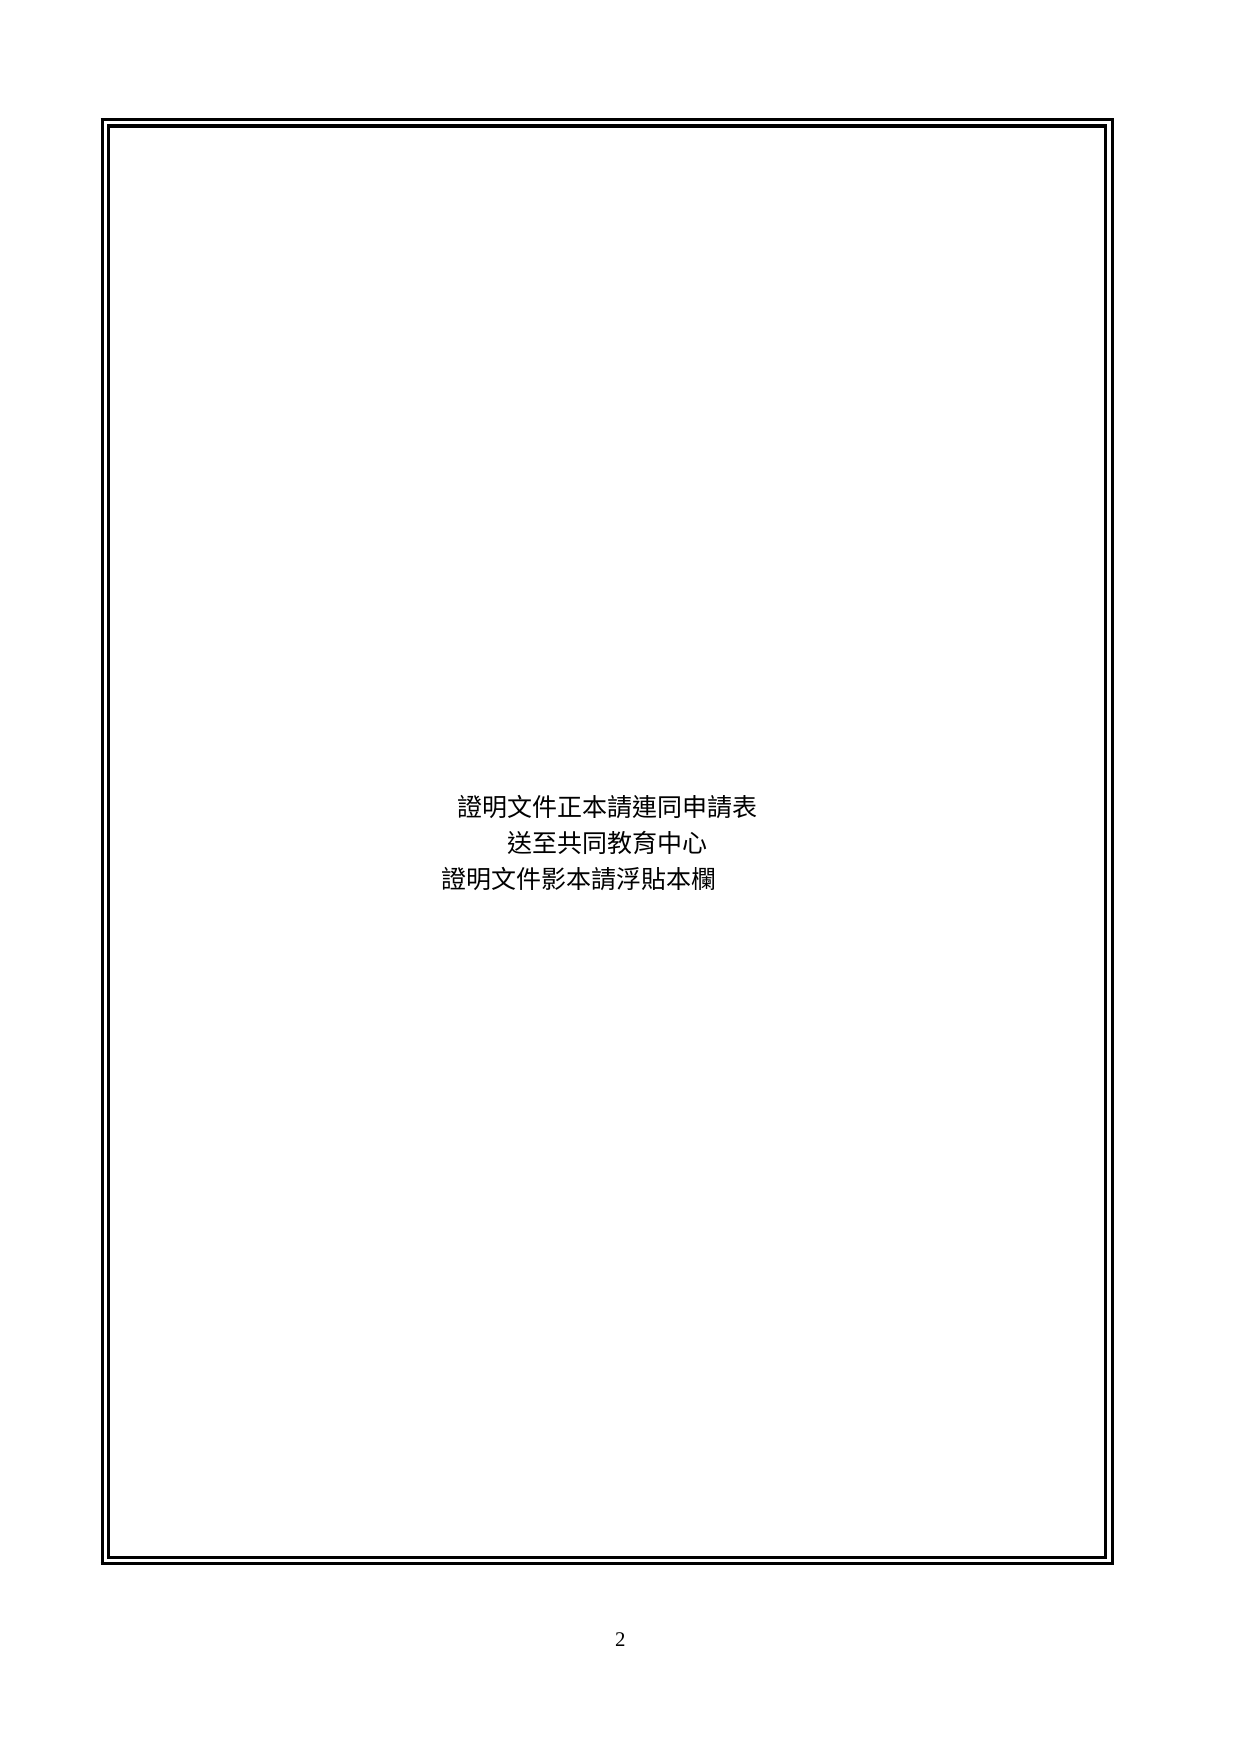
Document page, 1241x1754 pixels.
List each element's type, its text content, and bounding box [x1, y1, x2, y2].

table_header 證明文件正本請連同申請表 送至共同教育中心 證明文件影本請浮貼本欄 [105, 121, 1109, 1556]
